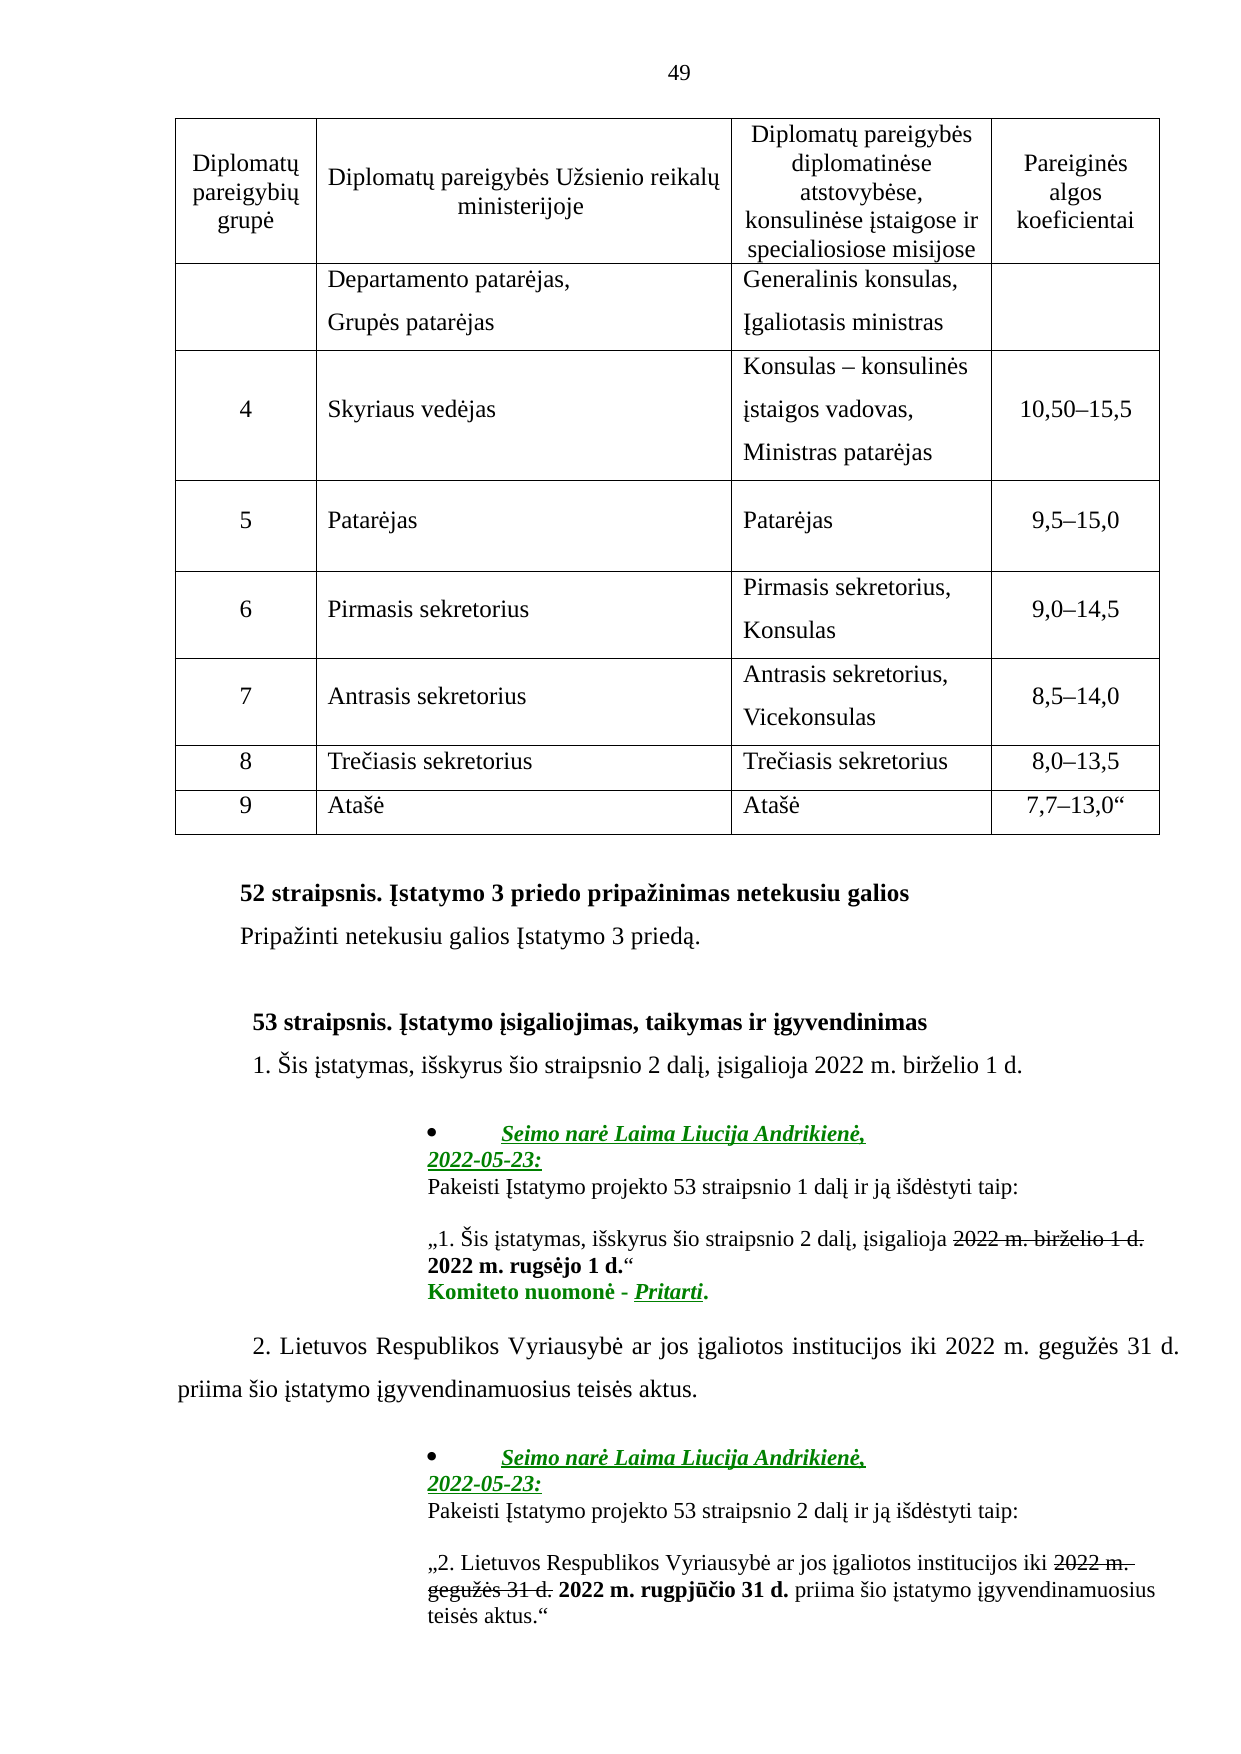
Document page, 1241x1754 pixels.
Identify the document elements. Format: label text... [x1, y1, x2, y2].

text 1. Šis įstatymas, išskyrus šio straipsnio 2 dalį, įsigalioja 2022 m. birželio 1 d. [177, 1050, 1181, 1079]
table_header Diplomatų pareigybių grupė [176, 119, 316, 263]
table_cell 10,50–15,5 [992, 351, 1159, 480]
table_cell 9,5–15,0 [992, 481, 1159, 571]
table_cell 7,7–13,0“ [992, 791, 1159, 833]
table_cell Pirmasis sekretorius [317, 572, 731, 658]
table_cell 9 [176, 791, 316, 833]
table_cell Trečiasis sekretorius [732, 746, 991, 789]
text 52 straipsnis. Įstatymo 3 priedo pripažinimas netekusiu galios [177, 878, 1181, 906]
table_cell [176, 264, 316, 350]
table_cell 4 [176, 351, 316, 480]
table_cell [992, 264, 1159, 350]
table_cell Generalinis konsulas, Įgaliotasis ministras [732, 264, 991, 350]
table_cell 8,0–13,5 [992, 746, 1159, 789]
table_cell 7 [176, 659, 316, 745]
table_cell Trečiasis sekretorius [317, 746, 731, 789]
table_cell 6 [176, 572, 316, 658]
text 53 straipsnis. Įstatymo įsigaliojimas, taikymas ir įgyvendinimas [177, 1007, 1181, 1036]
table_cell 9,0–14,5 [992, 572, 1159, 658]
table_cell Atašė [317, 791, 731, 833]
text Pakeisti Įstatymo projekto 53 straipsnio 1 dalį ir ją išdėstyti taip: [427, 1173, 1181, 1199]
table_cell Pirmasis sekretorius, Konsulas [732, 572, 991, 658]
table_cell 5 [176, 481, 316, 571]
text „1. Šis įstatymas, išskyrus šio straipsnio 2 dalį, įsigalioja 2022 m. birželio 1 d. 2022 m. rugsėjo 1 d.“ [427, 1226, 1181, 1278]
text 2. Lietuvos Respublikos Vyriausybė ar jos įgaliotos institucijos iki 2022 m. gegužės 31 d. priima šio įstatymo įgyvendinamuosius teisės aktus. [177, 1331, 1181, 1403]
table_cell Antrasis sekretorius [317, 659, 731, 745]
table_cell Departamento patarėjas, Grupės patarėjas [317, 264, 731, 350]
table_cell Atašė [732, 791, 991, 833]
list Seimo narė Laima Liucija Andrikienė, 2022-05-23: [427, 1443, 1181, 1497]
table_cell Patarėjas [317, 481, 731, 571]
list Seimo narė Laima Liucija Andrikienė, 2022-05-23: [427, 1120, 1181, 1173]
table_header Diplomatų pareigybės Užsienio reikalų ministerijoje [317, 119, 731, 263]
text Pripažinti netekusiu galios Įstatymo 3 priedą. [177, 921, 1181, 949]
table_cell 8,5–14,0 [992, 659, 1159, 745]
table_cell 8 [176, 746, 316, 789]
text Komiteto nuomonė - Pritarti. [427, 1278, 1181, 1304]
table_cell Konsulas – konsulinės įstaigos vadovas, Ministras patarėjas [732, 351, 991, 480]
table_header Diplomatų pareigybės diplomatinėse atstovybėse, konsulinėse įstaigose ir specialiosiose misijose [732, 119, 991, 263]
text „2. Lietuvos Respublikos Vyriausybė ar jos įgaliotos institucijos iki 2022 m. gegužės 31 d. 2022 m. rugpjūčio 31 d. priima šio įstatymo įgyvendinamuosius teisės aktus.“ [427, 1549, 1181, 1628]
table_cell Skyriaus vedėjas [317, 351, 731, 480]
table_cell Antrasis sekretorius, Vicekonsulas [732, 659, 991, 745]
table_header Pareiginės algos koeficientai [992, 119, 1159, 263]
text Pakeisti Įstatymo projekto 53 straipsnio 2 dalį ir ją išdėstyti taip: [427, 1497, 1181, 1523]
table_cell Patarėjas [732, 481, 991, 571]
